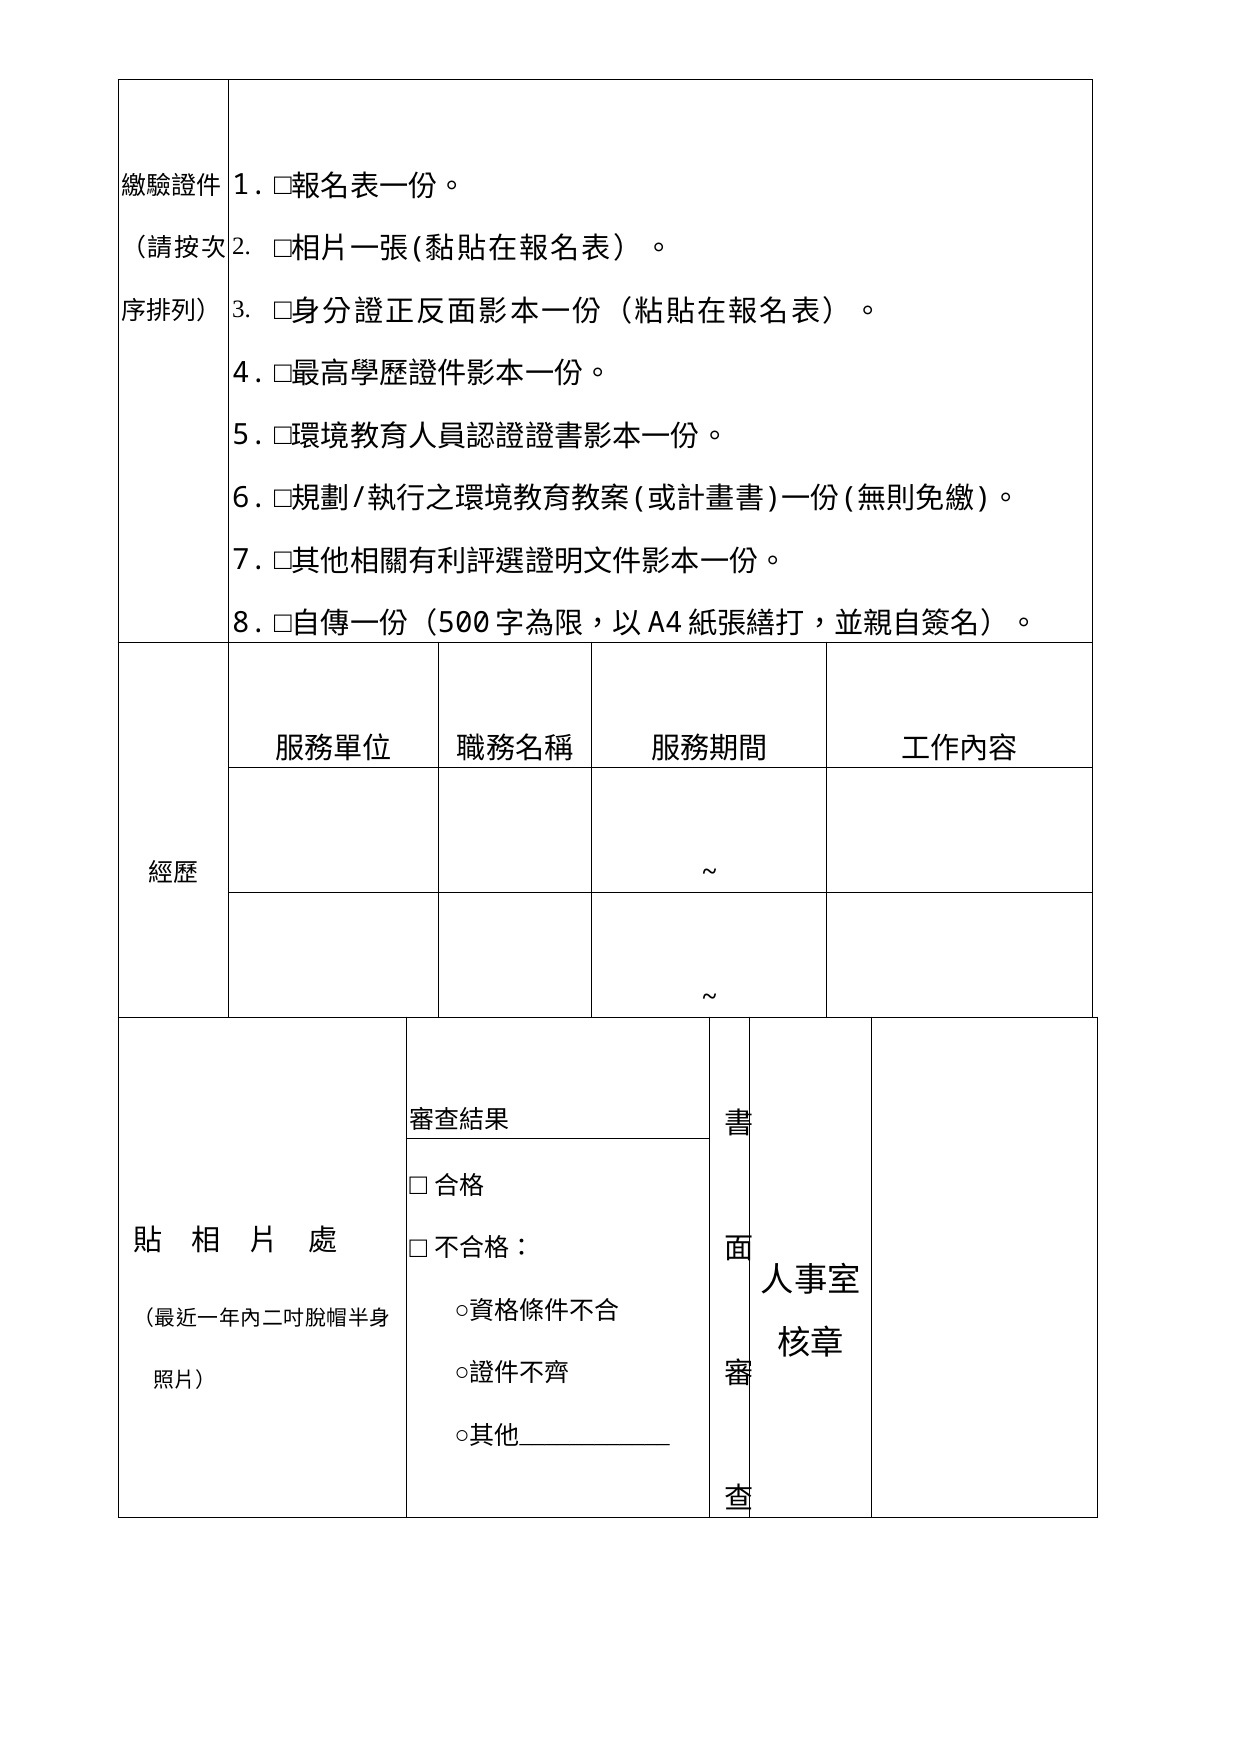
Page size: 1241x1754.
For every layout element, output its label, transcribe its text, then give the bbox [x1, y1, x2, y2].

table_cell 服務單位 [229, 643, 438, 767]
table_cell 工作內容 [827, 643, 1092, 767]
table_cell ~ [592, 768, 826, 892]
table_cell 經歷 [119, 643, 228, 1017]
table_cell 服務期間 [592, 643, 826, 767]
table_cell [1093, 892, 1098, 1017]
table_cell 合格 不合格： ○資格條件不合 ○證件不齊 ○其他____________ [407, 1139, 709, 1517]
table_cell 書 面 審 查 [710, 1018, 749, 1517]
table_cell 貼 相 片 處 （最近一年內二吋脫帽半身照片） [119, 1018, 406, 1517]
table_cell [872, 1018, 1097, 1517]
table_cell [439, 893, 591, 1017]
table_cell 職務名稱 [439, 643, 591, 767]
table_cell [229, 893, 438, 1017]
table_cell ~ [592, 893, 826, 1017]
table_cell 審查結果 [407, 1018, 709, 1138]
table_cell [439, 768, 591, 892]
table_cell □報名表一份。 □相片一張(黏貼在報名表）。 □身分證正反面影本一份（粘貼在報名表）。 □最高學歷證件影本一份。 □環境教育人員認證證書影本一份。 □規劃/執行之環境教育教案(或計畫書)一份(無則免繳)。 □其他相關有利評選證明文件影本一份。 □自傳一份（500字為限，以A4紙張繕打，並親自簽名）。 [229, 80, 1092, 642]
table_cell 繳驗證件 （請按次序排列） [119, 80, 228, 642]
table_cell [1093, 79, 1098, 642]
table_cell [827, 768, 1092, 892]
table_cell [229, 768, 438, 892]
table_cell [1093, 767, 1098, 892]
table_cell 人事室 核章 [750, 1018, 871, 1517]
table_cell [827, 893, 1092, 1017]
table_cell [1093, 642, 1098, 767]
